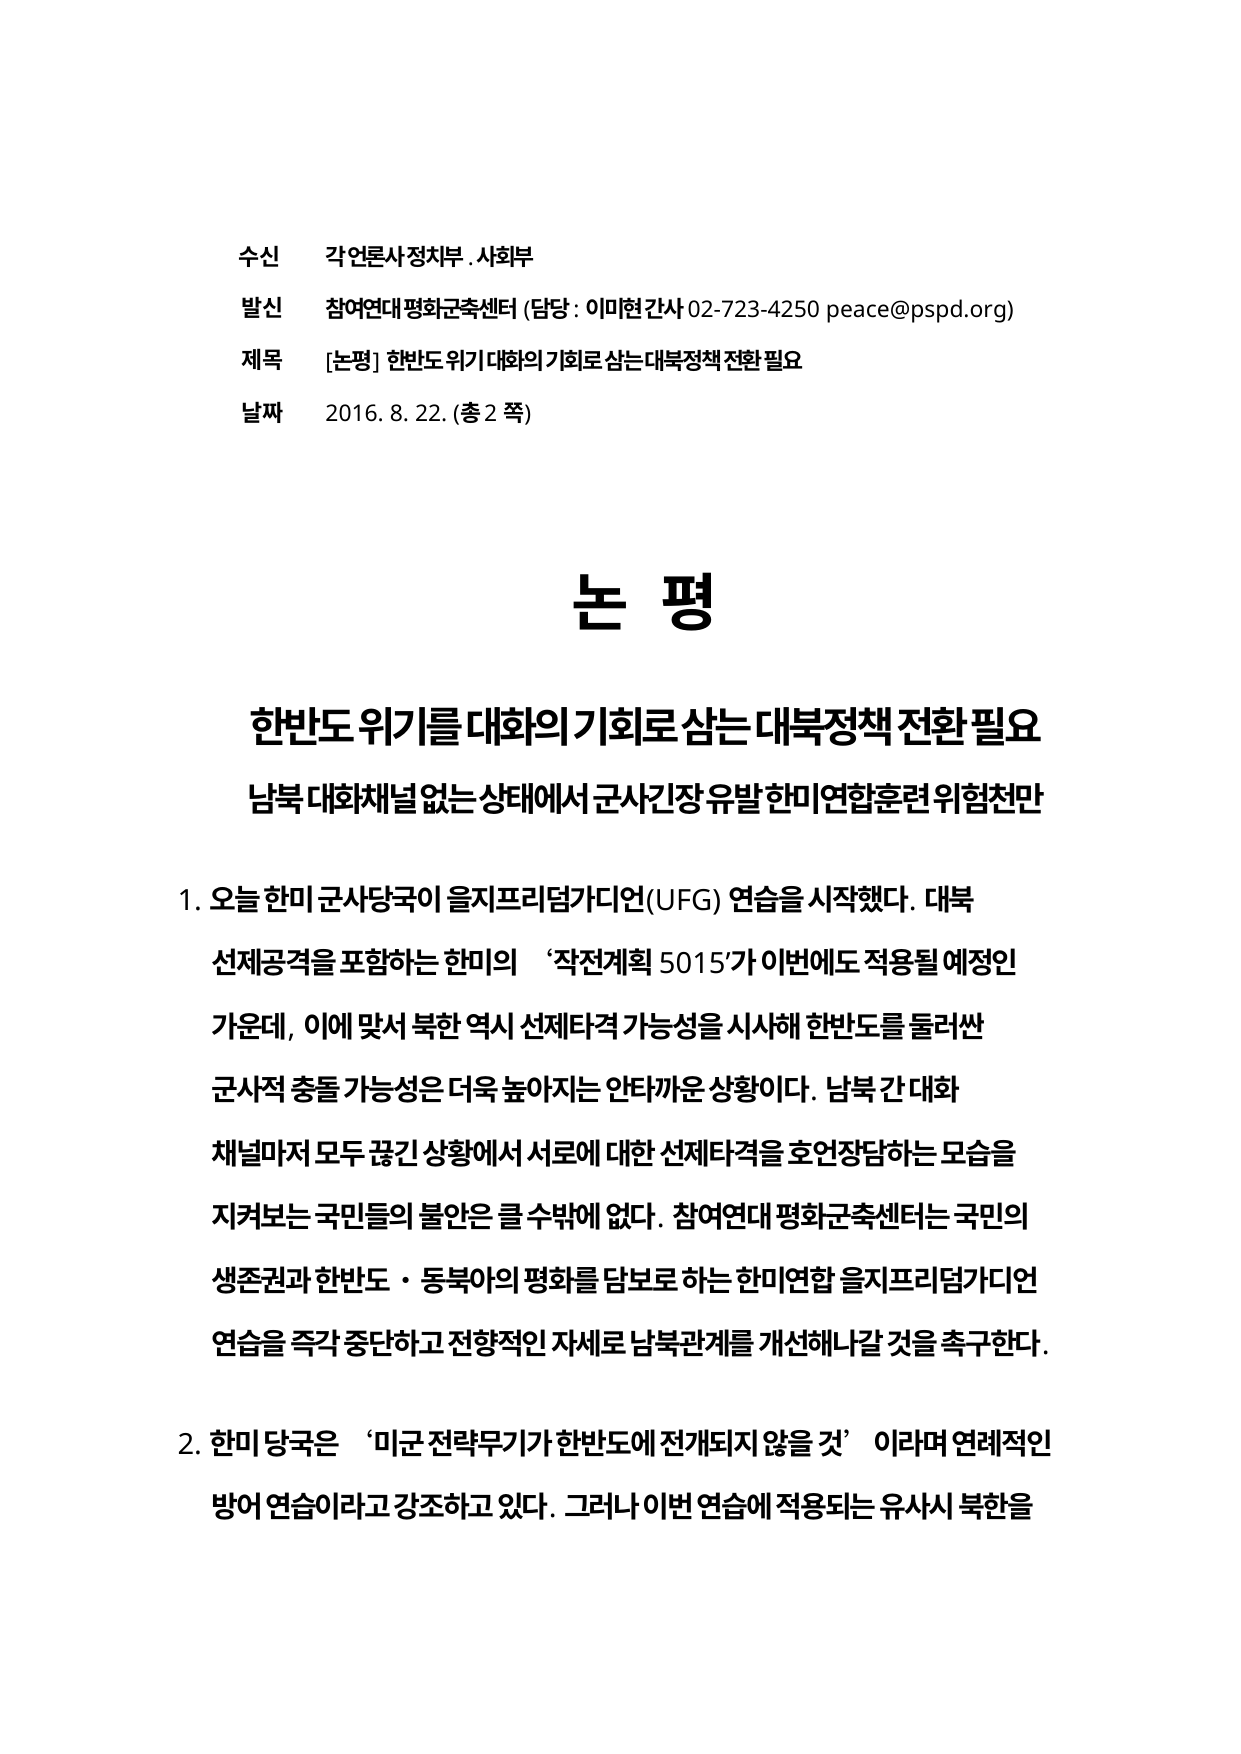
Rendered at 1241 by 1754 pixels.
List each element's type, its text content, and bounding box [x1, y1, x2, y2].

table_header 한반도 위기를 대화의 기회로 삼는 대북정책 전환 필요 남북 대화채널 없는 상태에서 군사긴장 유발 한미연합훈련 위험천만 [207, 685, 1088, 841]
table_cell [논평] 한반도 위기 대화의 기회로 삼는 대북정책 전환 필요 [322, 340, 1085, 392]
table_cell 발 신 [204, 287, 322, 339]
text 1. 오늘 한미 군사당국이 을지프리덤가디언(UFG) 연습을 시작했다. 대북 선제공격을 포함하는 한미의 ‘작전계획 5015’가 이번에도 적용될 예정인 가운데, 이에 맞서 북한 역시 선제타격 가능성을 시사해 한반도를 둘러싼 군사적 충돌 가능성은 더욱 높아지는 안타까운 상황이다. 남북 간 대화 채널마저 모두 끊긴 상황에서 서로에 대한 선제타격을 호언장담하는 모습을 지켜보는 국민들의 불안은 클 수밖에 없다. 참여연대 평화군축센터는 국민의 생존권과 한반도‧동북아의 평화를 담보로 하는 한미연합 을지프리덤가디언 연습을 즉각 중단하고 전향적인 자세로 남북관계를 개선해나갈 것을 촉구한다. [177, 876, 1063, 1363]
table_cell 논평 [204, 550, 1085, 682]
table_cell 날 짜 [204, 392, 322, 444]
table_header 각 언론사 정치부․사회부 [322, 236, 1085, 287]
table_cell 제 목 [204, 340, 322, 392]
table_cell 참여연대 평화군축센터 (담당 : 이미현 간사 02-723-4250 peace@pspd.org) [322, 287, 1085, 339]
table_cell 2016. 8. 22. (총 2 쪽) [322, 392, 1085, 444]
text 2. 한미 당국은 ‘미군 전략무기가 한반도에 전개되지 않을 것’이라며 연례적인 방어 연습이라고 강조하고 있다. 그러나 이번 연습에 적용되는 유사시 북한을 [177, 1420, 1063, 1526]
table_header 수 신 [204, 236, 322, 287]
table_cell [204, 444, 1085, 550]
